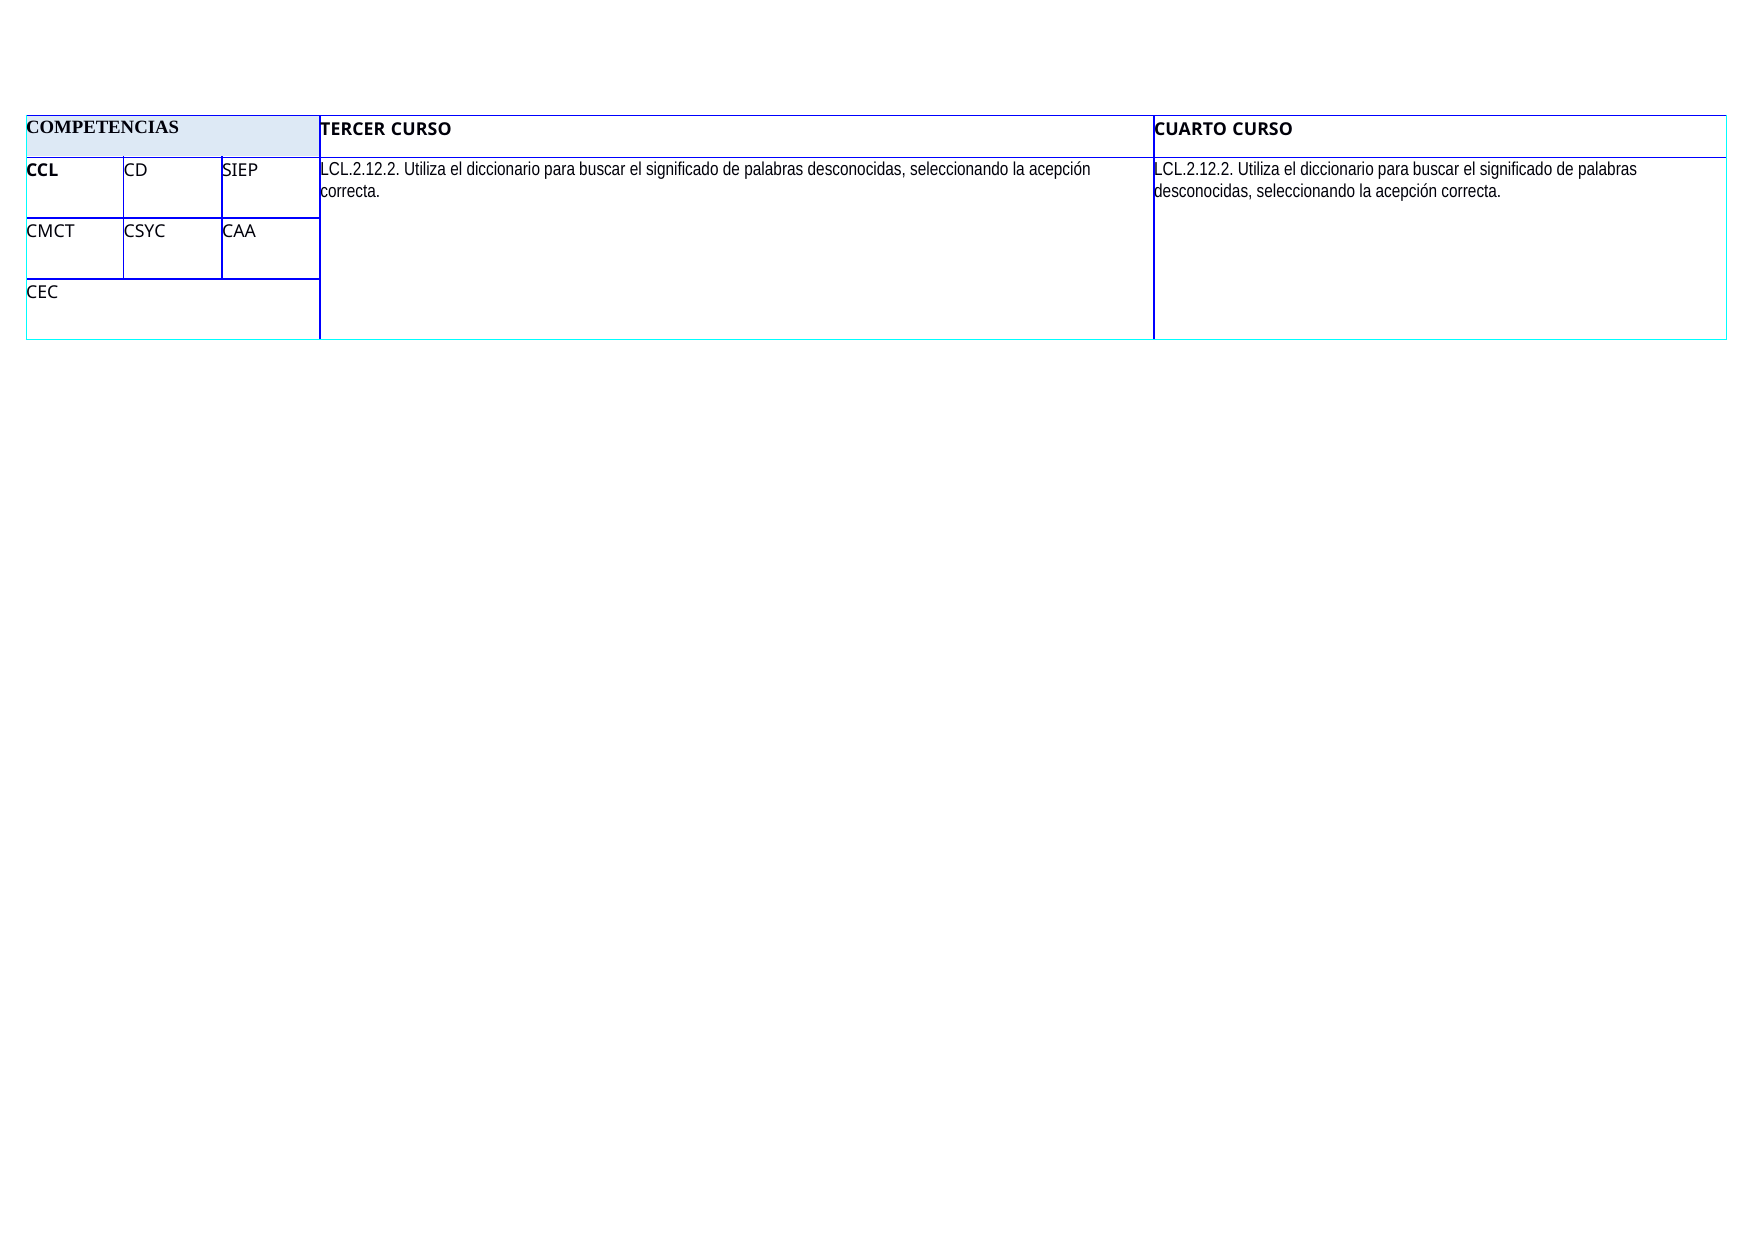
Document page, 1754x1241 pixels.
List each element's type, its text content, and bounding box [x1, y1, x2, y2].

table_cell SIEP [223, 158, 319, 217]
table_cell CAA [223, 219, 319, 278]
table_cell CEC [27, 280, 319, 339]
table_cell COMPETENCIAS [27, 116, 319, 156]
table_cell CD [124, 158, 221, 217]
table_cell LCL.2.12.2. Utiliza el diccionario para buscar el significado de palabras desconocidas, seleccionando la acepción correcta. [1155, 158, 1726, 339]
table_cell TERCER CURSO [321, 116, 1153, 156]
table_cell CSYC [124, 219, 221, 278]
table_cell CMCT [27, 219, 123, 278]
table_cell LCL.2.12.2. Utiliza el diccionario para buscar el significado de palabras desconocidas, seleccionando la acepción correcta. [321, 158, 1153, 339]
table_cell CCL [27, 158, 123, 217]
table_cell CUARTO CURSO [1155, 116, 1726, 156]
